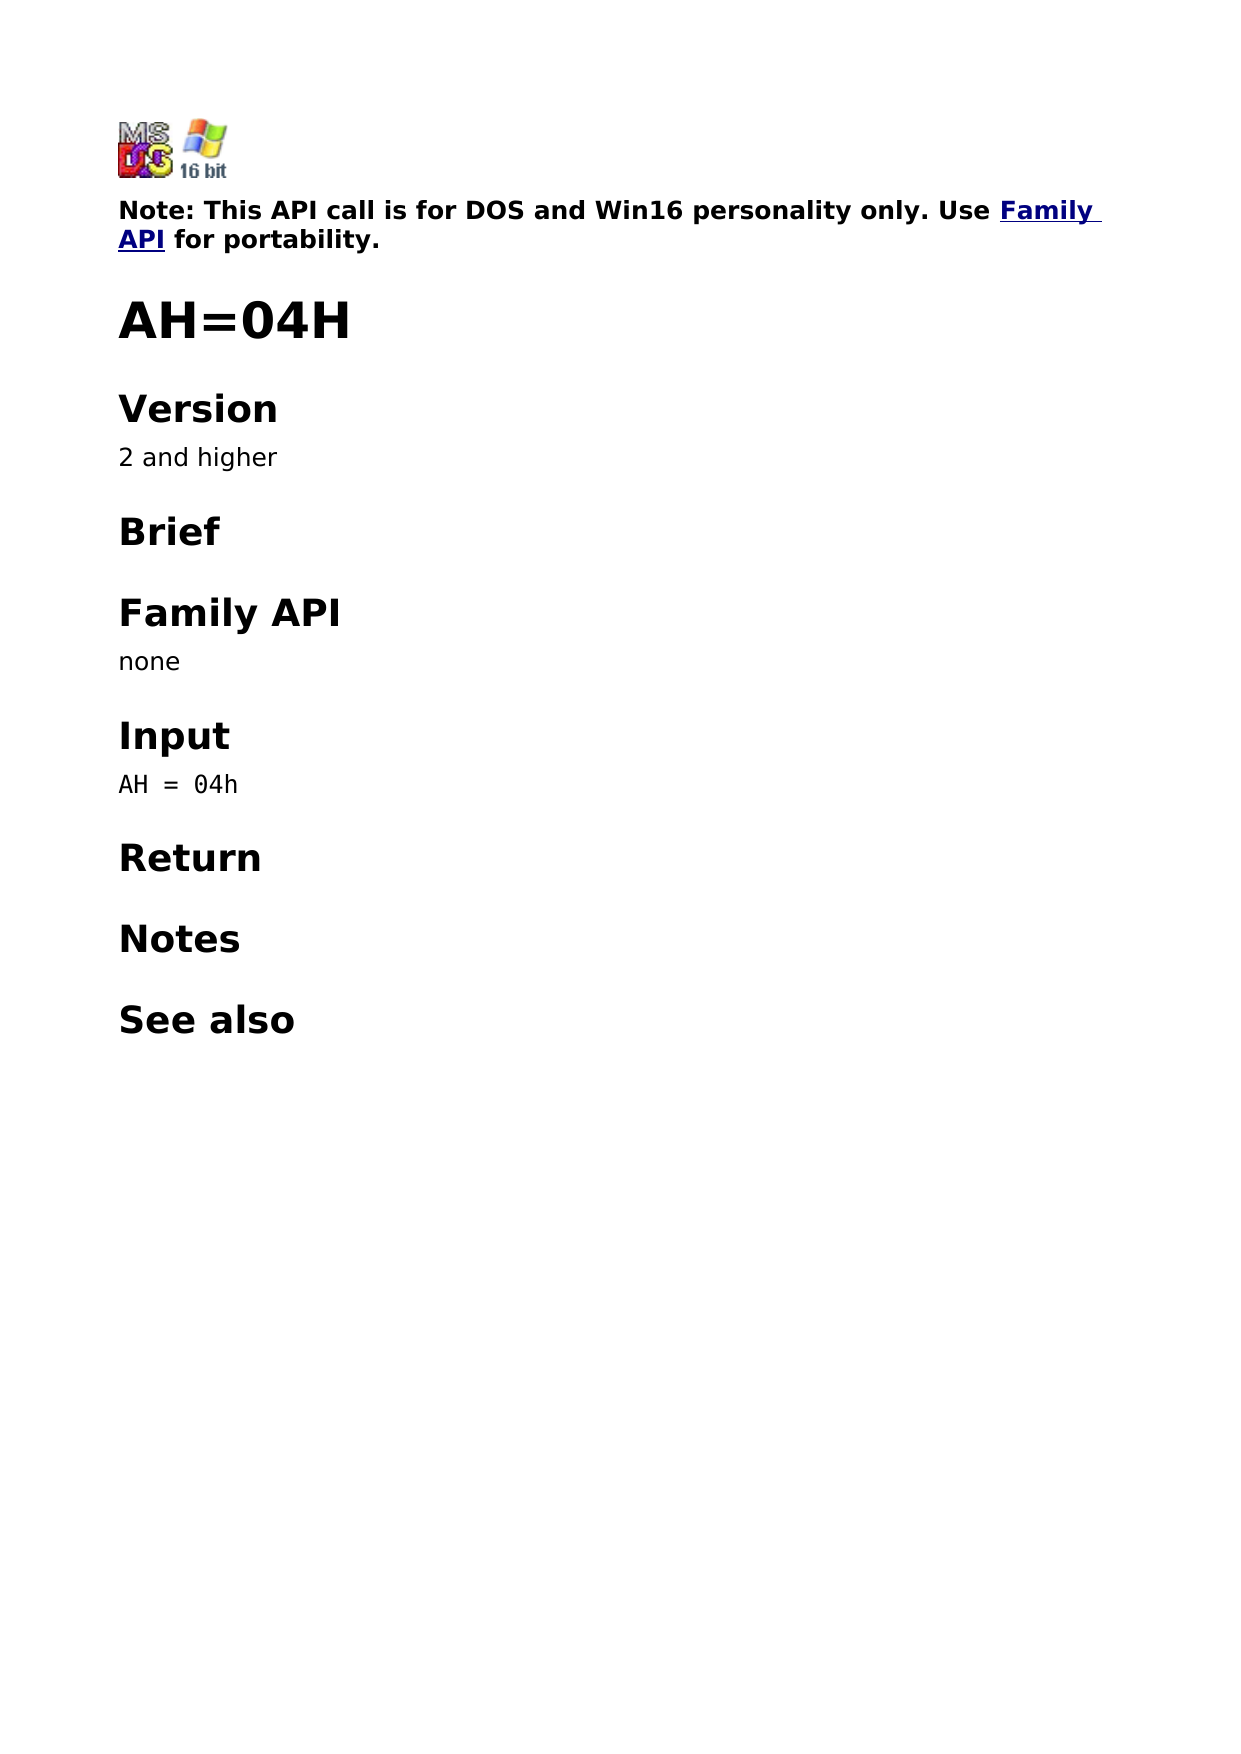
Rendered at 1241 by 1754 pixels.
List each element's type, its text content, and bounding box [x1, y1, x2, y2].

text 2 and higher [118, 444, 1122, 473]
subtitle Version [118, 387, 1122, 431]
picture [180, 118, 228, 178]
subtitle See also [118, 999, 1122, 1042]
subtitle Input [118, 714, 1122, 758]
subtitle Notes [118, 917, 1122, 961]
subtitle Family API [118, 591, 1122, 635]
text none [118, 648, 1122, 677]
text AH = 04h [118, 770, 1122, 799]
subtitle AH=04H [118, 292, 1122, 350]
picture [118, 122, 173, 178]
subtitle Return [118, 836, 1122, 880]
subtitle Brief [118, 510, 1122, 554]
text Note: This API call is for DOS and Win16 personality only. Use Family API for portability. [118, 196, 1122, 254]
